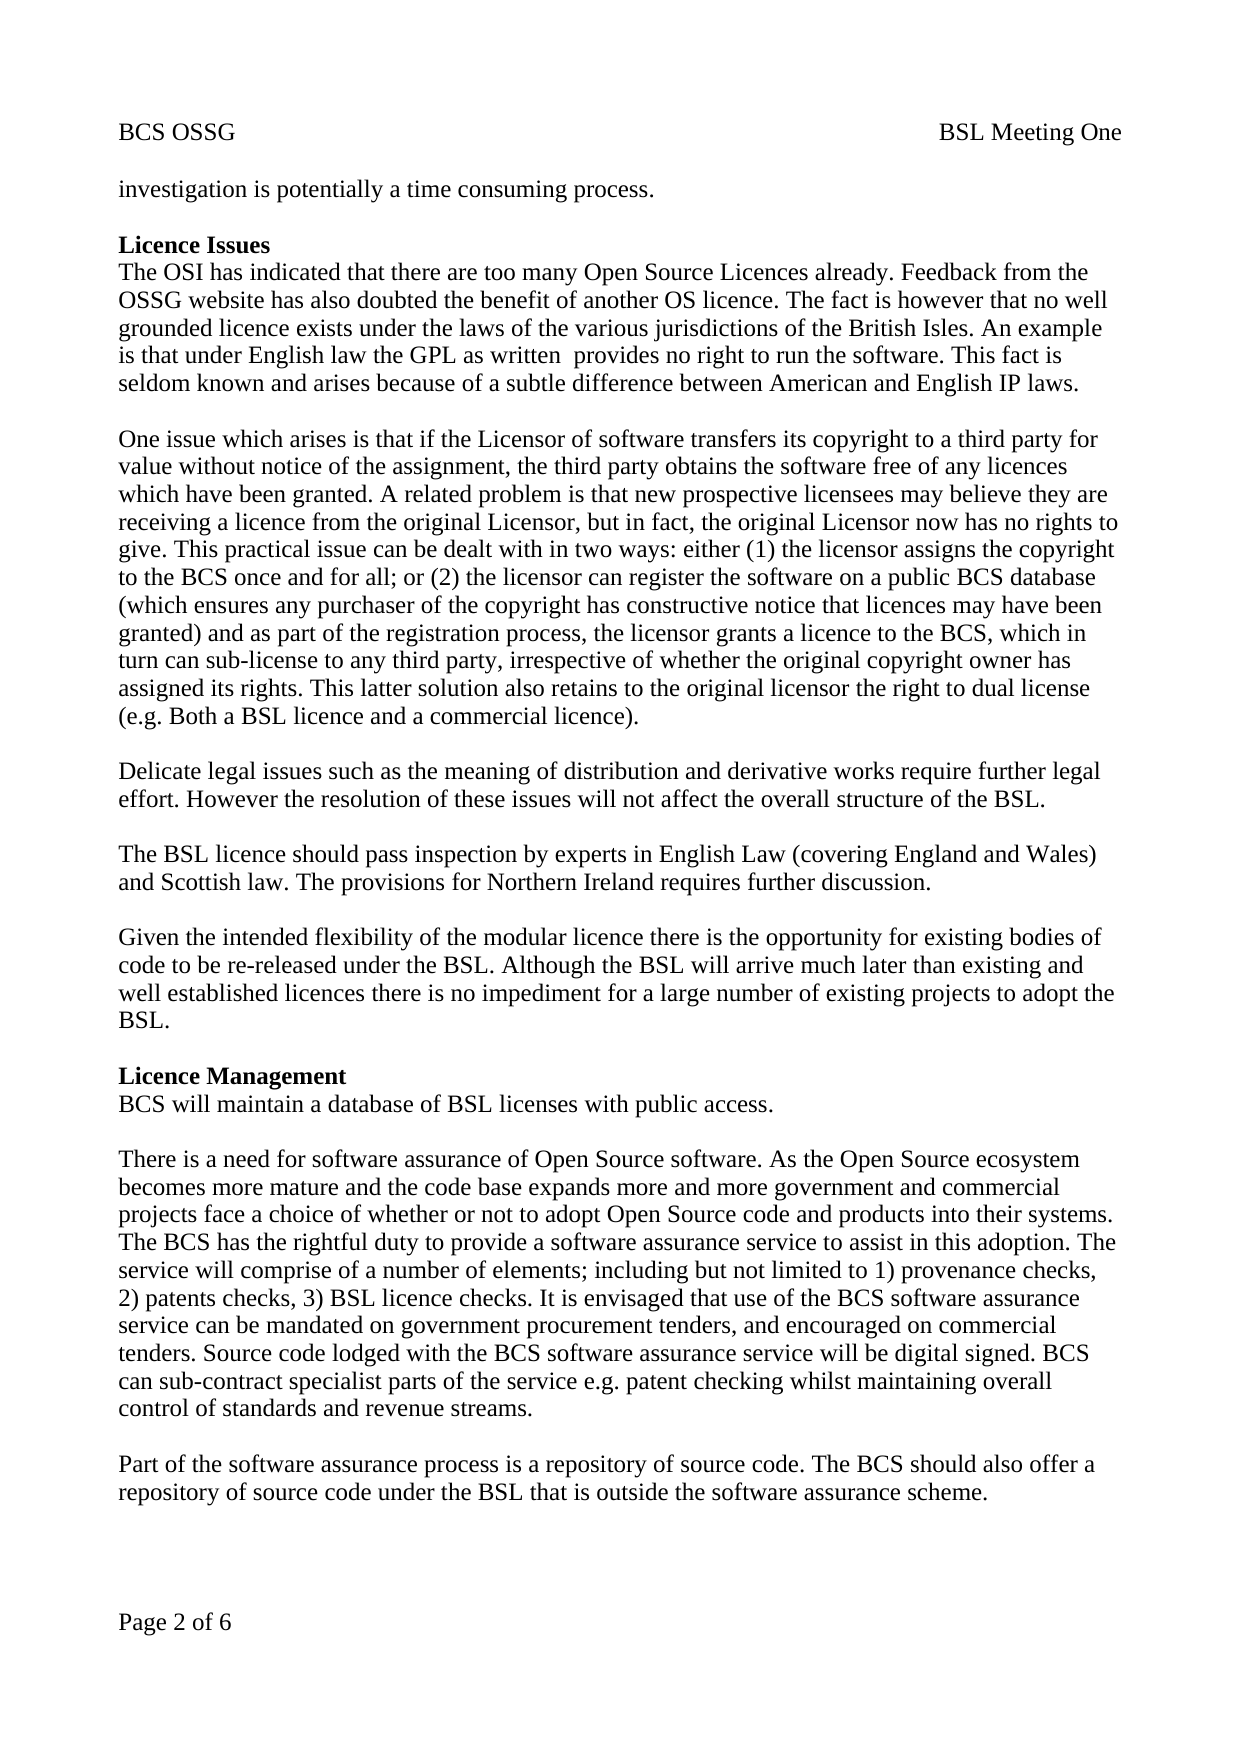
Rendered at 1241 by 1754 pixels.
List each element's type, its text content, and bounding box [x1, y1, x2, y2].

text There is a need for software assurance of Open Source software. As the Open Source ecosystem becomes more mature and the code base expands more and more government and commercial projects face a choice of whether or not to adopt Open Source code and products into their systems. [118, 1145, 1122, 1228]
text Licence Issues [118, 231, 1122, 258]
text One issue which arises is that if the Licensor of software transfers its copyright to a third party for value without notice of the assignment, the third party obtains the software free of any licences which have been granted. A related problem is that new prospective licensees may believe they are receiving a licence from the original Licensor, but in fact, the original Licensor now has no rights to give. This practical issue can be dealt with in two ways: either (1) the licensor assigns the copyright to the BCS once and for all; or (2) the licensor can register the software on a public BCS database (which ensures any purchaser of the copyright has constructive notice that licences may have been granted) and as part of the registration process, the licensor grants a licence to the BCS, which in turn can sub-license to any third party, irrespective of whether the original copyright owner has assigned its rights. This latter solution also retains to the original licensor the right to dual license (e.g. Both a BSL licence and a commercial licence). [118, 425, 1122, 729]
text Delicate legal issues such as the meaning of distribution and derivative works require further legal effort. However the resolution of these issues will not affect the overall structure of the BSL. [118, 757, 1122, 813]
text Licence Management [118, 1062, 1122, 1090]
text Given the intended flexibility of the modular licence there is the opportunity for existing bodies of code to be re-released under the BSL. Although the BSL will arrive much later than existing and well established licences there is no impediment for a large number of existing projects to adopt the BSL. [118, 923, 1122, 1034]
text Part of the software assurance process is a repository of source code. The BCS should also offer a repository of source code under the BSL that is outside the software assurance scheme. [118, 1450, 1122, 1505]
text BCS will maintain a database of BSL licenses with public access. [118, 1090, 1122, 1117]
text The BCS has the rightful duty to provide a software assurance service to assist in this adoption. The service will comprise of a number of elements; including but not limited to 1) provenance checks, 2) patents checks, 3) BSL licence checks. It is envisaged that use of the BCS software assurance service can be mandated on government procurement tenders, and encouraged on commercial tenders. Source code lodged with the BCS software assurance service will be digital signed. BCS can sub-contract specialist parts of the service e.g. patent checking whilst maintaining overall control of standards and revenue streams. [118, 1228, 1122, 1422]
text The BSL licence should pass inspection by experts in English Law (covering England and Wales) and Scottish law. The provisions for Northern Ireland requires further discussion. [118, 840, 1122, 896]
text The OSI has indicated that there are too many Open Source Licences already. Feedback from the OSSG website has also doubted the benefit of another OS licence. The fact is however that no well grounded licence exists under the laws of the various jurisdictions of the British Isles. An example is that under English law the GPL as written provides no right to run the software. This fact is seldom known and arises because of a subtle difference between American and English IP laws. [118, 258, 1122, 397]
text investigation is potentially a time consuming process. [118, 175, 1122, 203]
